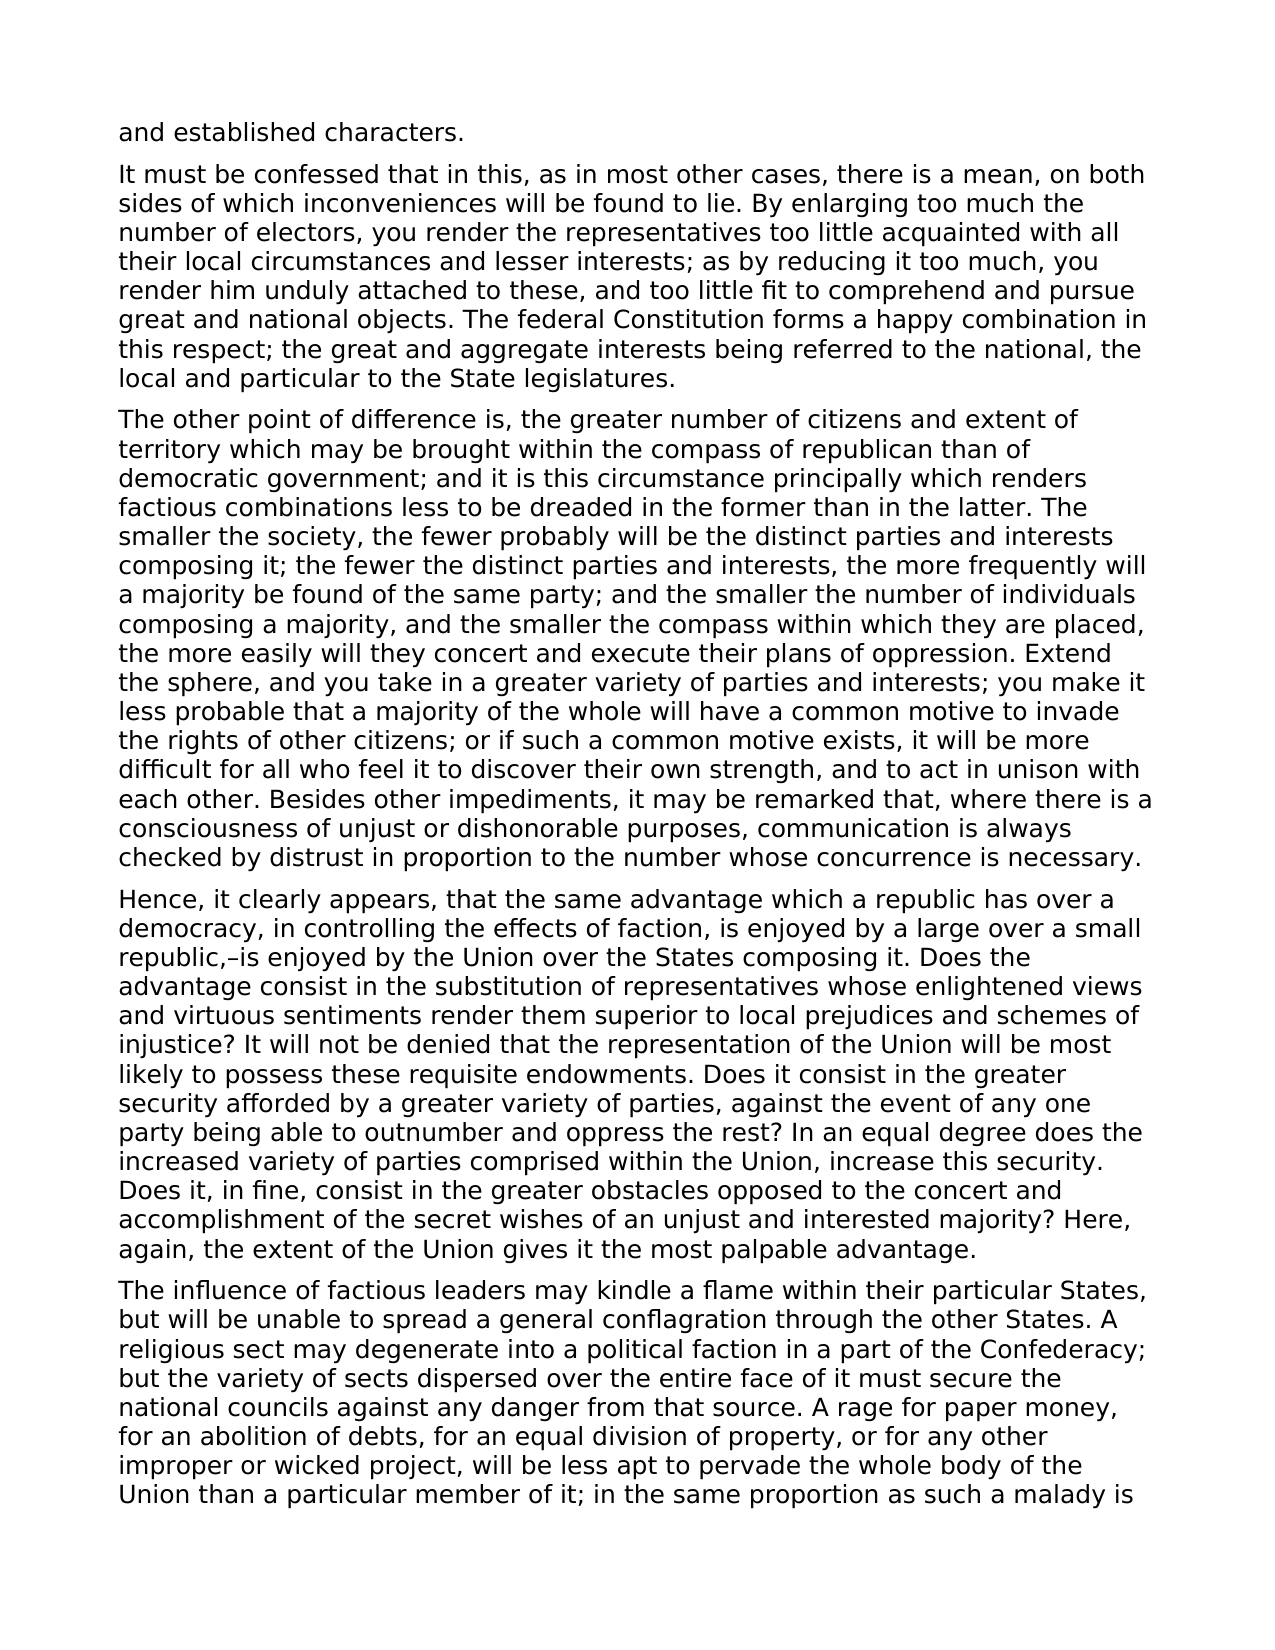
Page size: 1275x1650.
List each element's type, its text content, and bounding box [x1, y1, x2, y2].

text Hence, it clearly appears, that the same advantage which a republic has over a democracy, in controlling the effects of faction, is enjoyed by a large over a small republic,–is enjoyed by the Union over the States composing it. Does the advantage consist in the substitution of representatives whose enlightened views and virtuous sentiments render them superior to local prejudices and schemes of injustice? It will not be denied that the representation of the Union will be most likely to possess these requisite endowments. Does it consist in the greater security afforded by a greater variety of parties, against the event of any one party being able to outnumber and oppress the rest? In an equal degree does the increased variety of parties comprised within the Union, increase this security. Does it, in fine, consist in the greater obstacles opposed to the concert and accomplishment of the secret wishes of an unjust and interested majority? Here, again, the extent of the Union gives it the most palpable advantage. [118, 885, 1157, 1264]
text The influence of factious leaders may kindle a flame within their particular States, but will be unable to spread a general conflagration through the other States. A religious sect may degenerate into a political faction in a part of the Confederacy; but the variety of sects dispersed over the entire face of it must secure the national councils against any danger from that source. A rage for paper money, for an abolition of debts, for an equal division of property, or for any other improper or wicked project, will be less apt to pervade the whole body of the Union than a particular member of it; in the same proportion as such a malady is [118, 1276, 1157, 1510]
text The other point of difference is, the greater number of citizens and extent of territory which may be brought within the compass of republican than of democratic government; and it is this circumstance principally which renders factious combinations less to be dreaded in the former than in the latter. The smaller the society, the fewer probably will be the distinct parties and interests composing it; the fewer the distinct parties and interests, the more frequently will a majority be found of the same party; and the smaller the number of individuals composing a majority, and the smaller the compass within which they are placed, the more easily will they concert and execute their plans of oppression. Extend the sphere, and you take in a greater variety of parties and interests; you make it less probable that a majority of the whole will have a common motive to invade the rights of other citizens; or if such a common motive exists, it will be more difficult for all who feel it to discover their own strength, and to act in unison with each other. Besides other impediments, it may be remarked that, where there is a consciousness of unjust or dishonorable purposes, communication is always checked by distrust in proportion to the number whose concurrence is necessary. [118, 406, 1157, 872]
text It must be confessed that in this, as in most other cases, there is a mean, on both sides of which inconveniences will be found to lie. By enlarging too much the number of electors, you render the representatives too little acquainted with all their local circumstances and lesser interests; as by reducing it too much, you render him unduly attached to these, and too little fit to comprehend and pursue great and national objects. The federal Constitution forms a happy combination in this respect; the great and aggregate interests being referred to the national, the local and particular to the State legislatures. [118, 160, 1157, 393]
text and established characters. [118, 118, 1157, 147]
